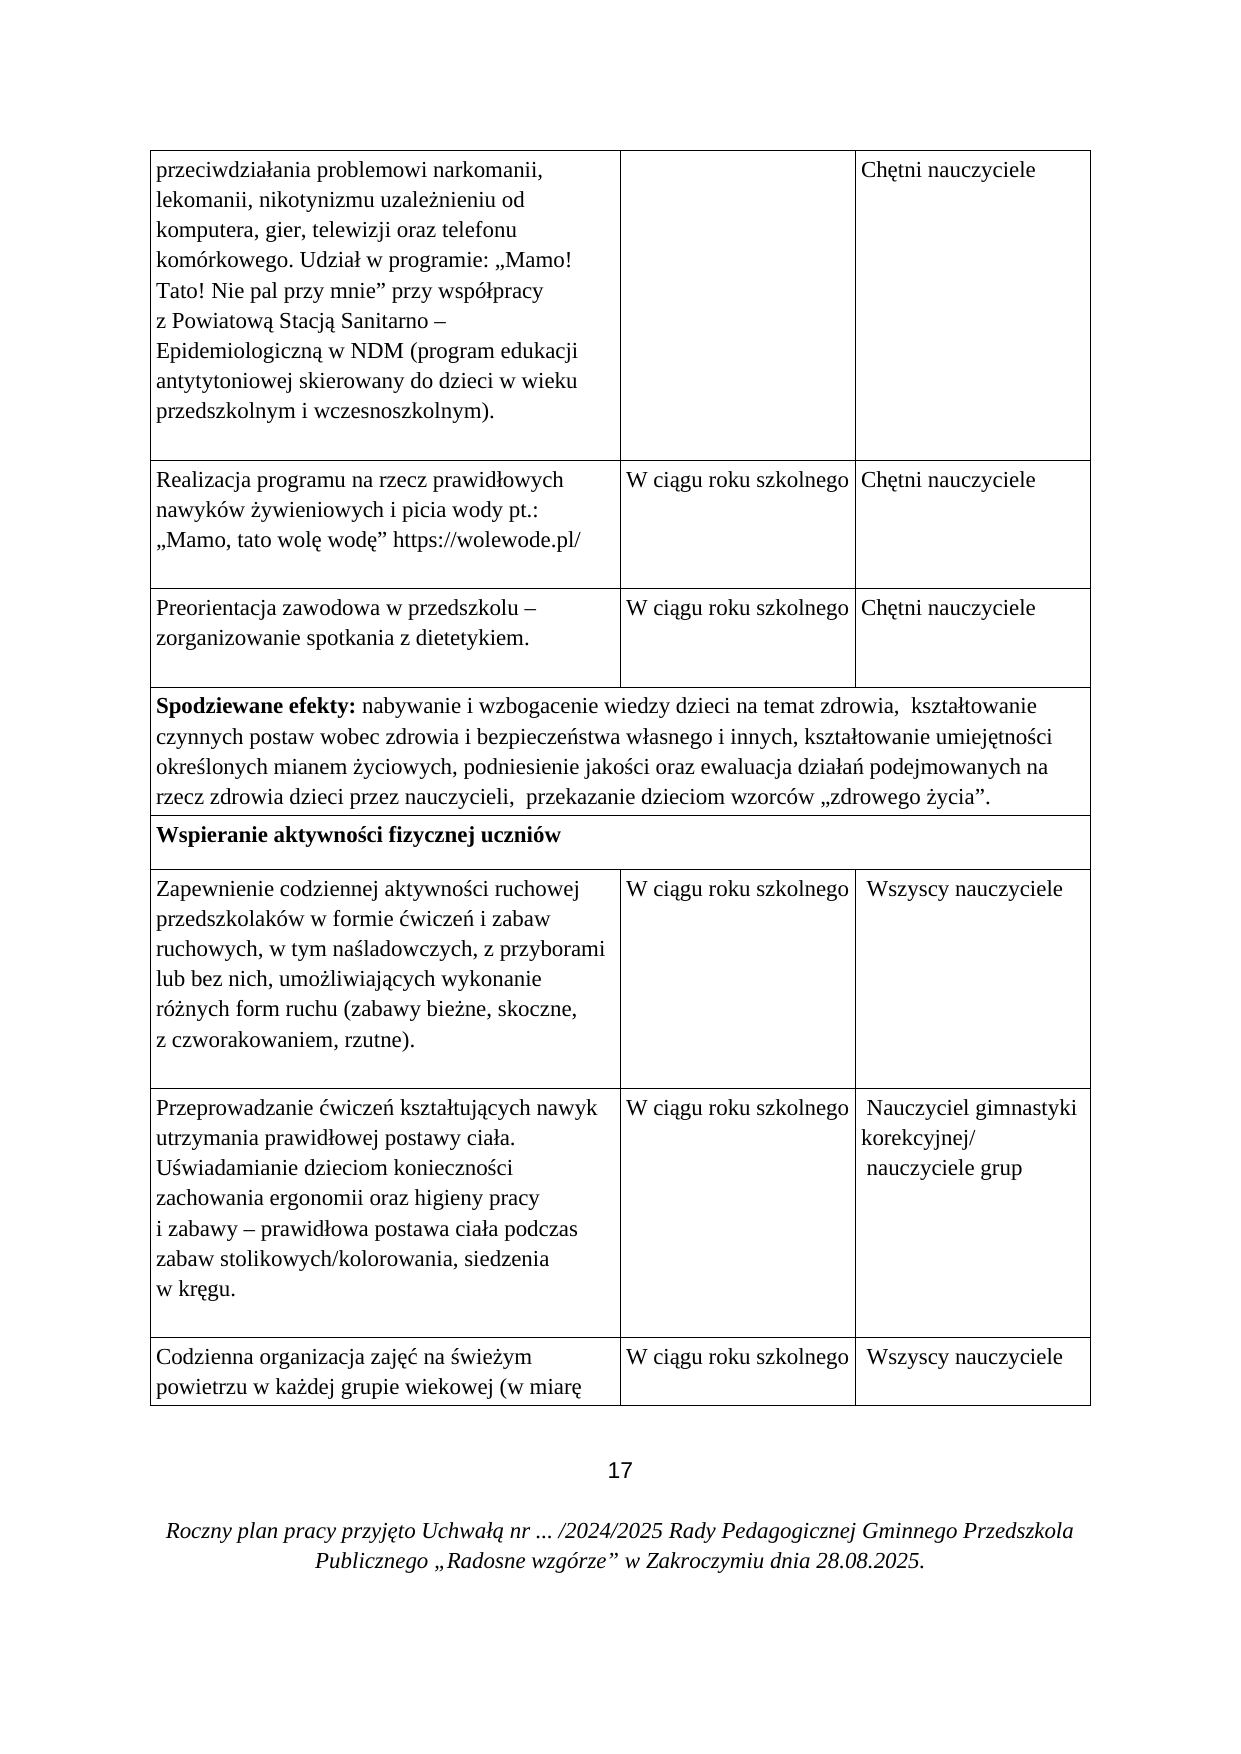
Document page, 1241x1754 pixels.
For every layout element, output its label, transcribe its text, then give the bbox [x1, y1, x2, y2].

table_cell W ciągu roku szkolnego [621, 1338, 855, 1405]
table_cell [621, 151, 855, 460]
table_cell Nauczyciel gimnastyki korekcyjnej/ nauczyciele grup [856, 1089, 1090, 1337]
table_cell Wszyscy nauczyciele [856, 1338, 1090, 1405]
table_cell Przeprowadzanie ćwiczeń kształtujących nawyk utrzymania prawidłowej postawy ciała. Uświadamianie dzieciom konieczności zachowania ergonomii oraz higieny pracy i zabawy – prawidłowa postawa ciała podczas zabaw stolikowych/kolorowania, siedzenia w kręgu. [151, 1089, 620, 1337]
table_cell Chętni nauczyciele [856, 151, 1090, 460]
table_cell W ciągu roku szkolnego [621, 461, 855, 588]
table_cell Wspieranie aktywności fizycznej uczniów [151, 816, 1090, 869]
table_cell Chętni nauczyciele [856, 589, 1090, 687]
table_cell W ciągu roku szkolnego [621, 1089, 855, 1337]
table_cell Wszyscy nauczyciele [856, 870, 1090, 1088]
table_cell Spodziewane efekty: nabywanie i wzbogacenie wiedzy dzieci na temat zdrowia, kształtowanie czynnych postaw wobec zdrowia i bezpieczeństwa własnego i innych, kształtowanie umiejętności określonych mianem życiowych, podniesienie jakości oraz ewaluacja działań podejmowanych na rzecz zdrowia dzieci przez nauczycieli, przekazanie dzieciom wzorców „zdrowego życia”. [151, 688, 1090, 815]
table_cell W ciągu roku szkolnego [621, 870, 855, 1088]
table_cell Chętni nauczyciele [856, 461, 1090, 588]
table_cell Realizacja programu na rzecz prawidłowych nawyków żywieniowych i picia wody pt.: „Mamo, tato wolę wodę” https://wolewode.pl/ [151, 461, 620, 588]
table_cell Preorientacja zawodowa w przedszkolu – zorganizowanie spotkania z dietetykiem. [151, 589, 620, 687]
table_cell Codzienna organizacja zajęć na świeżym powietrzu w każdej grupie wiekowej (w miarę [151, 1338, 620, 1405]
table_cell Zapewnienie codziennej aktywności ruchowej przedszkolaków w formie ćwiczeń i zabaw ruchowych, w tym naśladowczych, z przyborami lub bez nich, umożliwiających wykonanie różnych form ruchu (zabawy bieżne, skoczne, z czworakowaniem, rzutne). [151, 870, 620, 1088]
table_cell przeciwdziałania problemowi narkomanii, lekomanii, nikotynizmu uzależnieniu od komputera, gier, telewizji oraz telefonu komórkowego. Udział w programie: „Mamo! Tato! Nie pal przy mnie” przy współpracy z Powiatową Stacją Sanitarno – Epidemiologiczną w NDM (program edukacji antytytoniowej skierowany do dzieci w wieku przedszkolnym i wczesnoszkolnym). [151, 151, 620, 460]
table_cell W ciągu roku szkolnego [621, 589, 855, 687]
